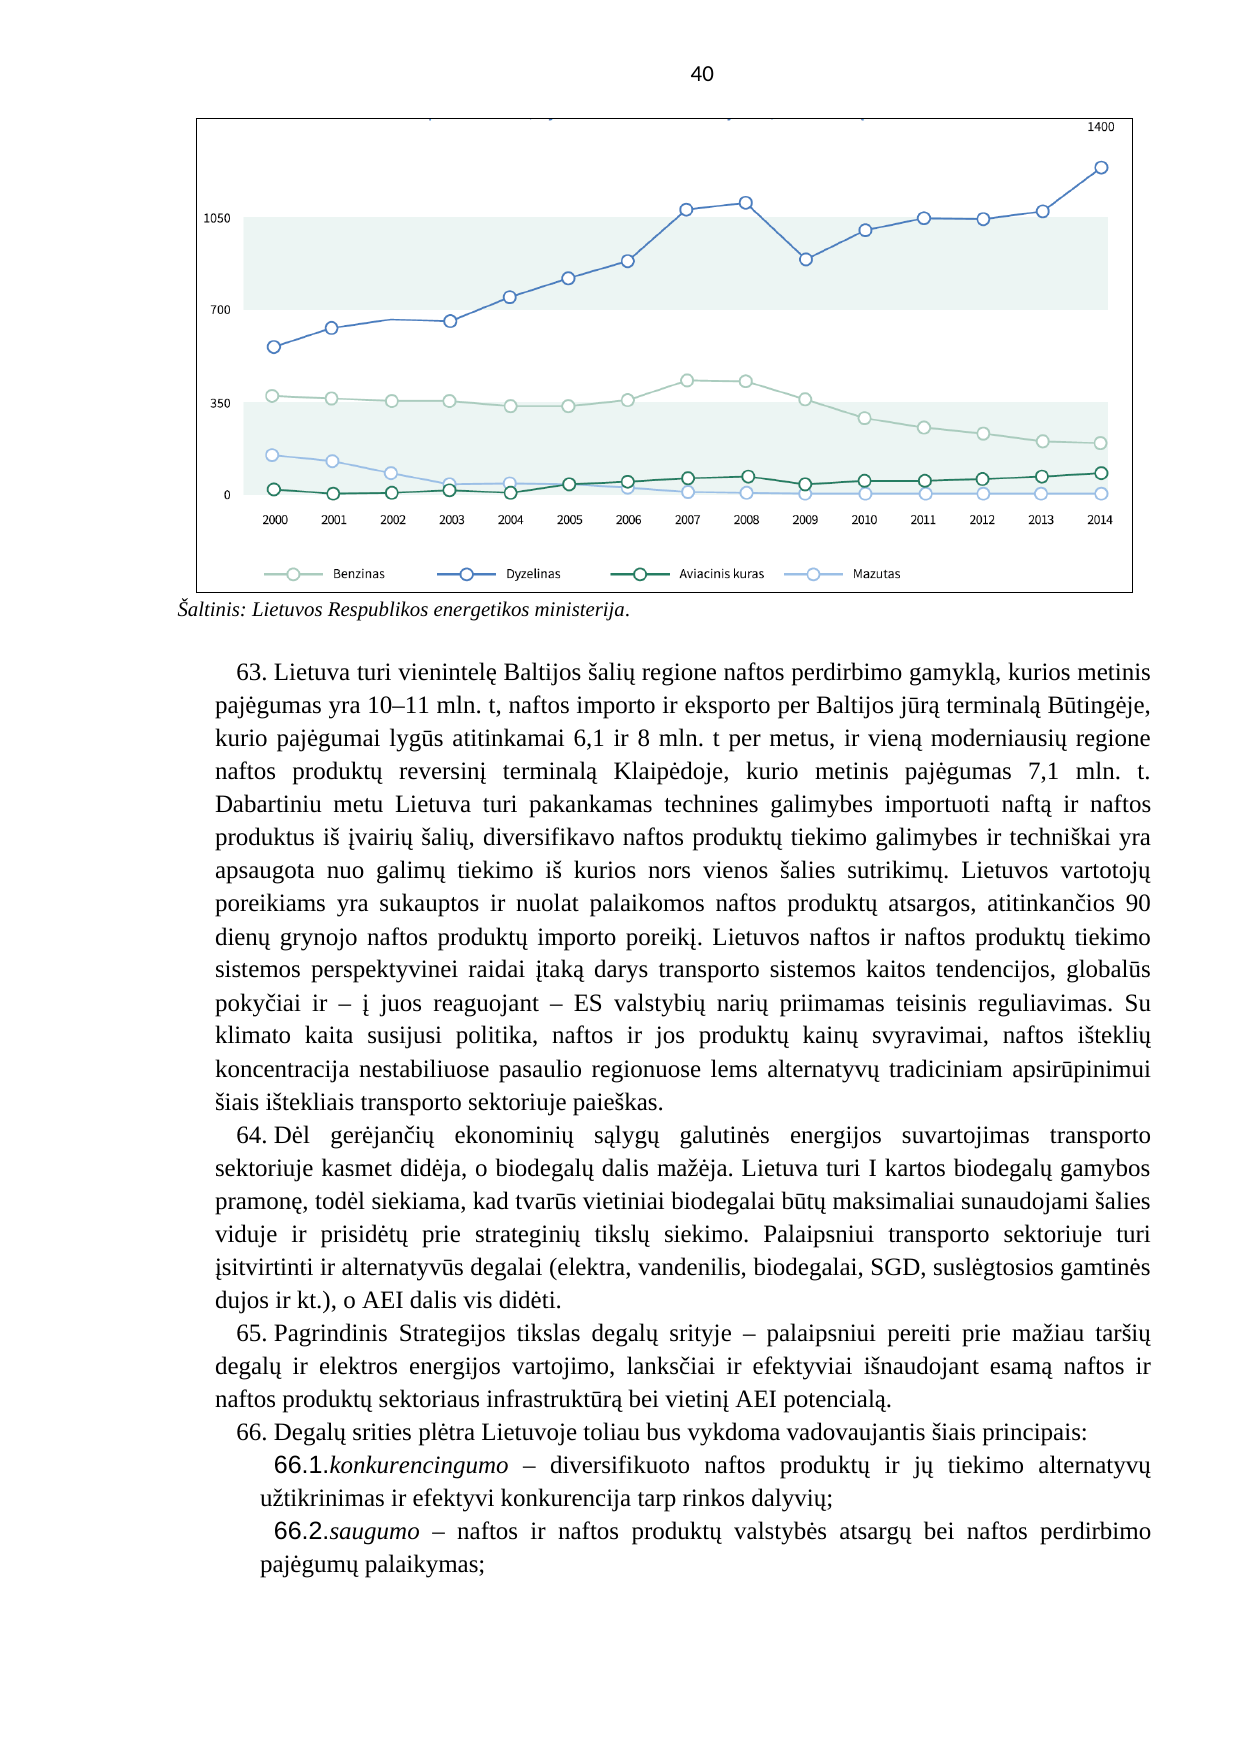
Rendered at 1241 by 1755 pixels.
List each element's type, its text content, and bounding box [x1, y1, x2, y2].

list saugumo – naftos ir naftos produktų valstybės atsargų bei naftos perdirbimo pajėgumų palaikymas; [215, 1516, 1152, 1578]
list Degalų srities plėtra Lietuvoje toliau bus vykdoma vadovaujantis šiais principais: [177, 1417, 1152, 1446]
list Lietuva turi vienintelę Baltijos šalių regione naftos perdirbimo gamyklą, kurios metinis pajėgumas yra 10–11 mln. t, naftos importo ir eksporto per Baltijos jūrą terminalą Būtingėje, kurio pajėgumai lygūs atitinkamai 6,1 ir 8 mln. t per metus, ir vieną moderniausių regione naftos produktų reversinį terminalą Klaipėdoje, kurio metinis pajėgumas 7,1 mln. t. Dabartiniu metu Lietuva turi pakankamas technines galimybes importuoti naftą ir naftos produktus iš įvairių šalių, diversifikavo naftos produktų tiekimo galimybes ir techniškai yra apsaugota nuo galimų tiekimo iš kurios nors vienos šalies sutrikimų. Lietuvos vartotojų poreikiams yra sukauptos ir nuolat palaikomos naftos produktų atsargos, atitinkančios 90 dienų grynojo naftos produktų importo poreikį. Lietuvos naftos ir naftos produktų tiekimo sistemos perspektyvinei raidai įtaką darys transporto sistemos kaitos tendencijos, globalūs pokyčiai ir – į juos reaguojant – ES valstybių narių priimamas teisinis reguliavimas. Su klimato kaita susijusi politika, naftos ir jos produktų kainų svyravimai, naftos išteklių koncentracija nestabiliuose pasaulio regionuose lems alternatyvų tradiciniam apsirūpinimui šiais ištekliais transporto sektoriuje paieškas. [177, 657, 1152, 1115]
list Pagrindinis Strategijos tikslas degalų srityje – palaipsniui pereiti prie mažiau taršių degalų ir elektros energijos vartojimo, lanksčiai ir efektyviai išnaudojant esamą naftos ir naftos produktų sektoriaus infrastruktūrą bei vietinį AEI potencialą. [177, 1318, 1152, 1413]
list konkurencingumo – diversifikuoto naftos produktų ir jų tiekimo alternatyvų užtikrinimas ir efektyvi konkurencija tarp rinkos dalyvių; [215, 1450, 1152, 1512]
text Šaltinis: Lietuvos Respublikos energetikos ministerija. [177, 597, 1152, 621]
list Dėl gerėjančių ekonominių sąlygų galutinės energijos suvartojimas transporto sektoriuje kasmet didėja, o biodegalų dalis mažėja. Lietuva turi I kartos biodegalų gamybos pramonę, todėl siekiama, kad tvarūs vietiniai biodegalai būtų maksimaliai sunaudojami šalies viduje ir prisidėtų prie strateginių tikslų siekimo. Palaipsniui transporto sektoriuje turi įsitvirtinti ir alternatyvūs degalai (elektra, vandenilis, biodegalai, SGD, suslėgtosios gamtinės dujos ir kt.), o AEI dalis vis didėti. [177, 1120, 1152, 1313]
